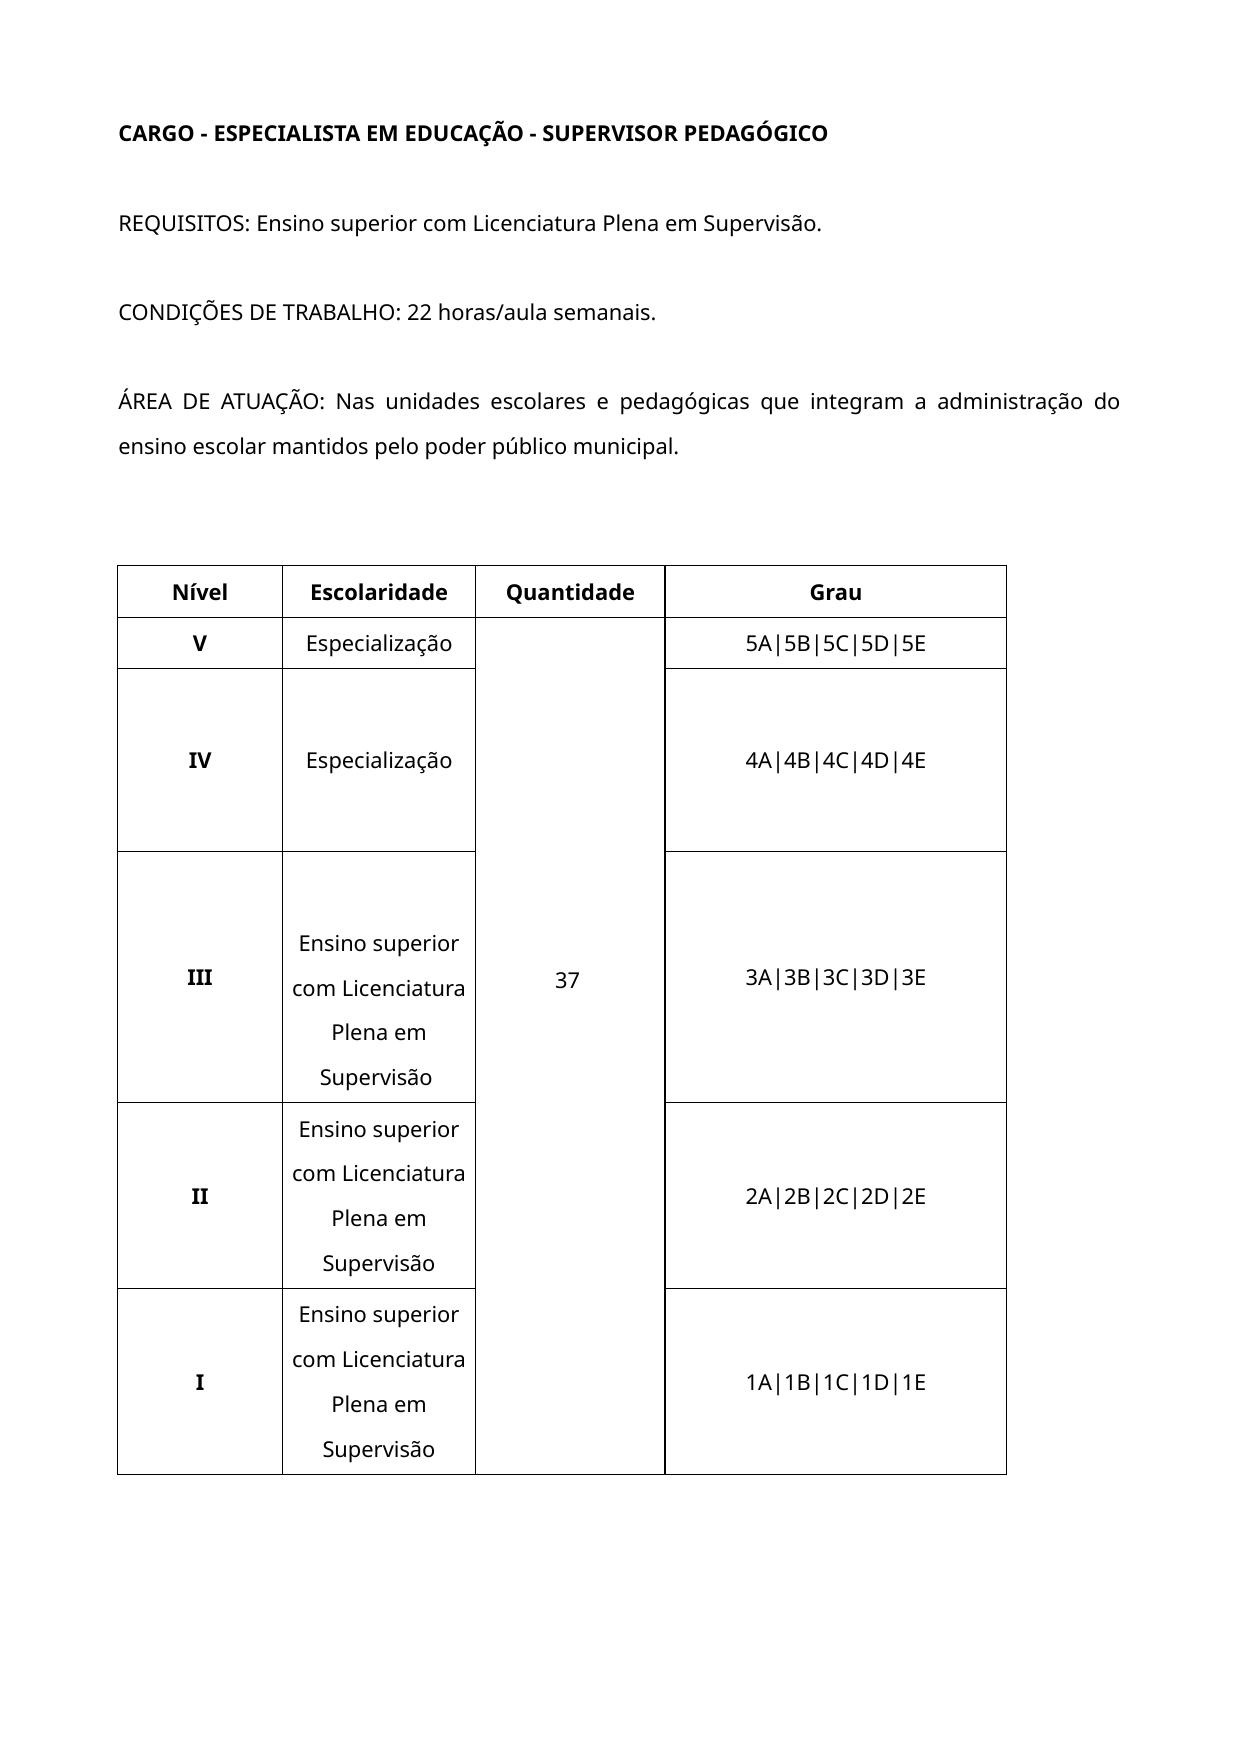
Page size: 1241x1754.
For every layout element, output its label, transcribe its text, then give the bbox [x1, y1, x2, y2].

table_cell 2A|2B|2C|2D|2E [666, 1103, 1006, 1288]
table_cell IV [118, 669, 282, 851]
table_cell 3A|3B|3C|3D|3E [666, 852, 1006, 1102]
table_cell Ensino superior com Licenciatura Plena em Supervisão [283, 852, 475, 1102]
table_cell I [118, 1289, 282, 1474]
text REQUISITOS: Ensino superior com Licenciatura Plena em Supervisão. [118, 207, 1122, 237]
text ÁREA DE ATUAÇÃO: Nas unidades escolares e pedagógicas que integram a administração do ensino escolar mantidos pelo poder público municipal. [118, 386, 1122, 461]
table_cell Ensino superior com Licenciatura Plena em Supervisão [283, 1103, 475, 1288]
table_cell Especialização [283, 618, 475, 668]
table_header Grau [666, 566, 1006, 617]
table_cell V [118, 618, 282, 668]
table_header Escolaridade [283, 566, 475, 617]
table_cell Ensino superior com Licenciatura Plena em Supervisão [283, 1289, 475, 1474]
table_cell III [118, 852, 282, 1102]
table_cell 5A|5B|5C|5D|5E [666, 618, 1006, 668]
table_cell Especialização [283, 669, 475, 851]
text CONDIÇÕES DE TRABALHO: 22 horas/aula semanais. [118, 297, 1122, 327]
table_cell 37 [476, 618, 664, 1474]
text CARGO - ESPECIALISTA EM EDUCAÇÃO - SUPERVISOR PEDAGÓGICO [118, 118, 1122, 148]
table_cell II [118, 1103, 282, 1288]
table_cell 1A|1B|1C|1D|1E [666, 1289, 1006, 1474]
table_header Quantidade [476, 566, 664, 617]
table_cell 4A|4B|4C|4D|4E [666, 669, 1006, 851]
table_header Nível [118, 566, 282, 617]
